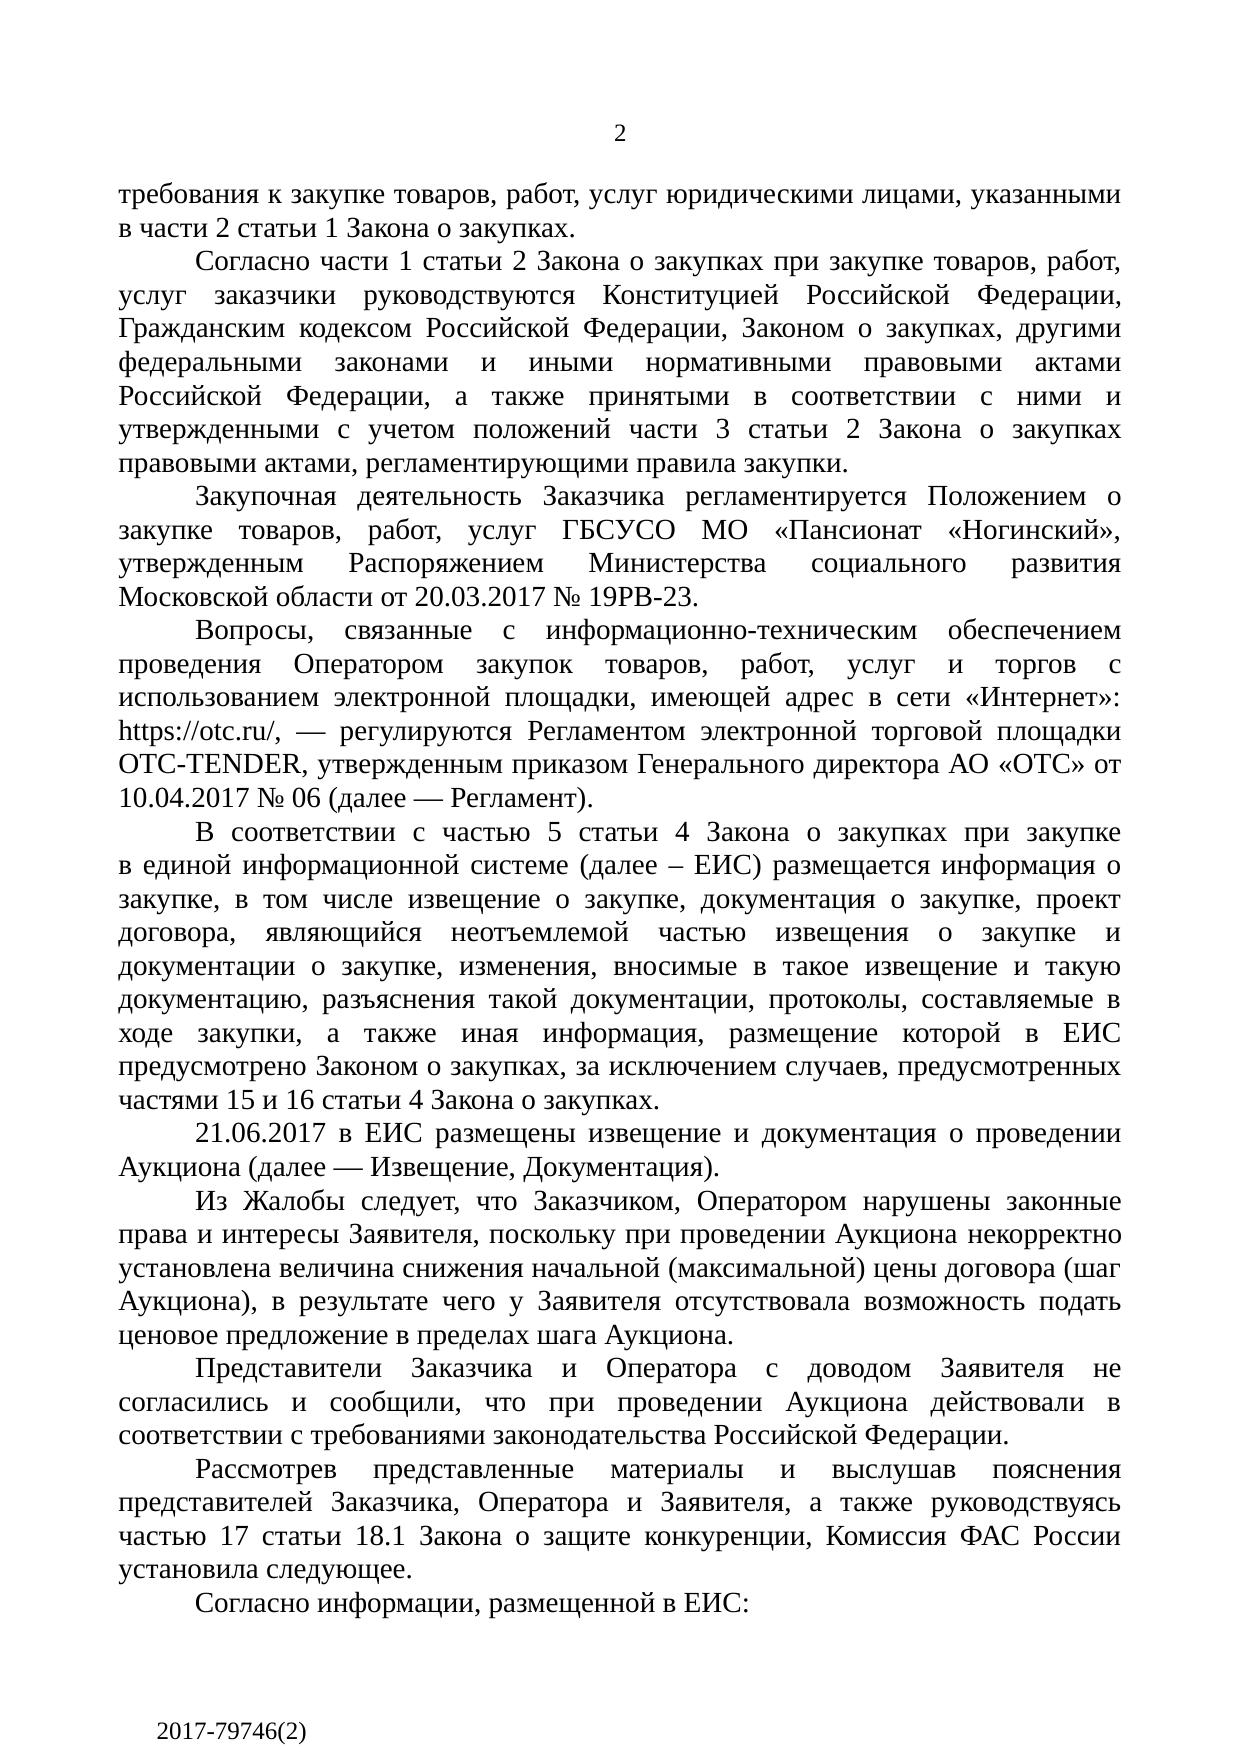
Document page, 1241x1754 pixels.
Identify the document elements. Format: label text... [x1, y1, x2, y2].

text требования к закупке товаров, работ, услуг юридическими лицами, указанными в части 2 статьи 1 Закона о закупках. [118, 176, 1122, 243]
text Рассмотрев представленные материалы и выслушав пояснения представителей Заказчика, Оператора и Заявителя, а также руководствуясь частью 17 статьи 18.1 Закона о защите конкуренции, Комиссия ФАС России установила следующее. [118, 1451, 1122, 1585]
text Представители Заказчика и Оператора с доводом Заявителя не согласились и сообщили, что при проведении Аукциона действовали в соответствии с требованиями законодательства Российской Федерации. [118, 1350, 1122, 1451]
text Согласно информации, размещенной в ЕИС: [118, 1585, 1122, 1619]
text Закупочная деятельность Заказчика регламентируется Положением о закупке товаров, работ, услуг ГБСУСО МО «Пансионат «Ногинский», утвержденным Распоряжением Министерства социального развития Московской области от 20.03.2017 № 19РВ-23. [118, 478, 1122, 612]
text Согласно части 1 статьи 2 Закона о закупках при закупке товаров, работ, услуг заказчики руководствуются Конституцией Российской Федерации, Гражданским кодексом Российской Федерации, Законом о закупках, другими федеральными законами и иными нормативными правовыми актами Российской Федерации, а также принятыми в соответствии с ними и утвержденными с учетом положений части 3 статьи 2 Закона о закупках правовыми актами, регламентирующими правила закупки. [118, 243, 1122, 478]
text В соответствии с частью 5 статьи 4 Закона о закупках при закупке в единой информационной системе (далее – ЕИС) размещается информация о закупке, в том числе извещение о закупке, документация о закупке, проект договора, являющийся неотъемлемой частью извещения о закупке и документации о закупке, изменения, вносимые в такое извещение и такую документацию, разъяснения такой документации, протоколы, составляемые в ходе закупки, а также иная информация, размещение которой в ЕИС предусмотрено Законом о закупках, за исключением случаев, предусмотренных частями 15 и 16 статьи 4 Закона о закупках. [118, 814, 1122, 1116]
text Из Жалобы следует, что Заказчиком, Оператором нарушены законные права и интересы Заявителя, поскольку при проведении Аукциона некорректно установлена величина снижения начальной (максимальной) цены договора (шаг Аукциона), в результате чего у Заявителя отсутствовала возможность подать ценовое предложение в пределах шага Аукциона. [118, 1183, 1122, 1350]
text Вопросы, связанные с информационно-техническим обеспечением проведения Оператором закупок товаров, работ, услуг и торгов с использованием электронной площадки, имеющей адрес в сети «Интернет»: https://otc.ru/, — регулируются Регламентом электронной торговой площадки OTC-TENDER, утвержденным приказом Генерального директора АО «ОТС» от 10.04.2017 № 06 (далее — Регламент). [118, 612, 1122, 814]
text 21.06.2017 в ЕИС размещены извещение и документация о проведении Аукциона (далее — Извещение, Документация). [118, 1116, 1122, 1183]
